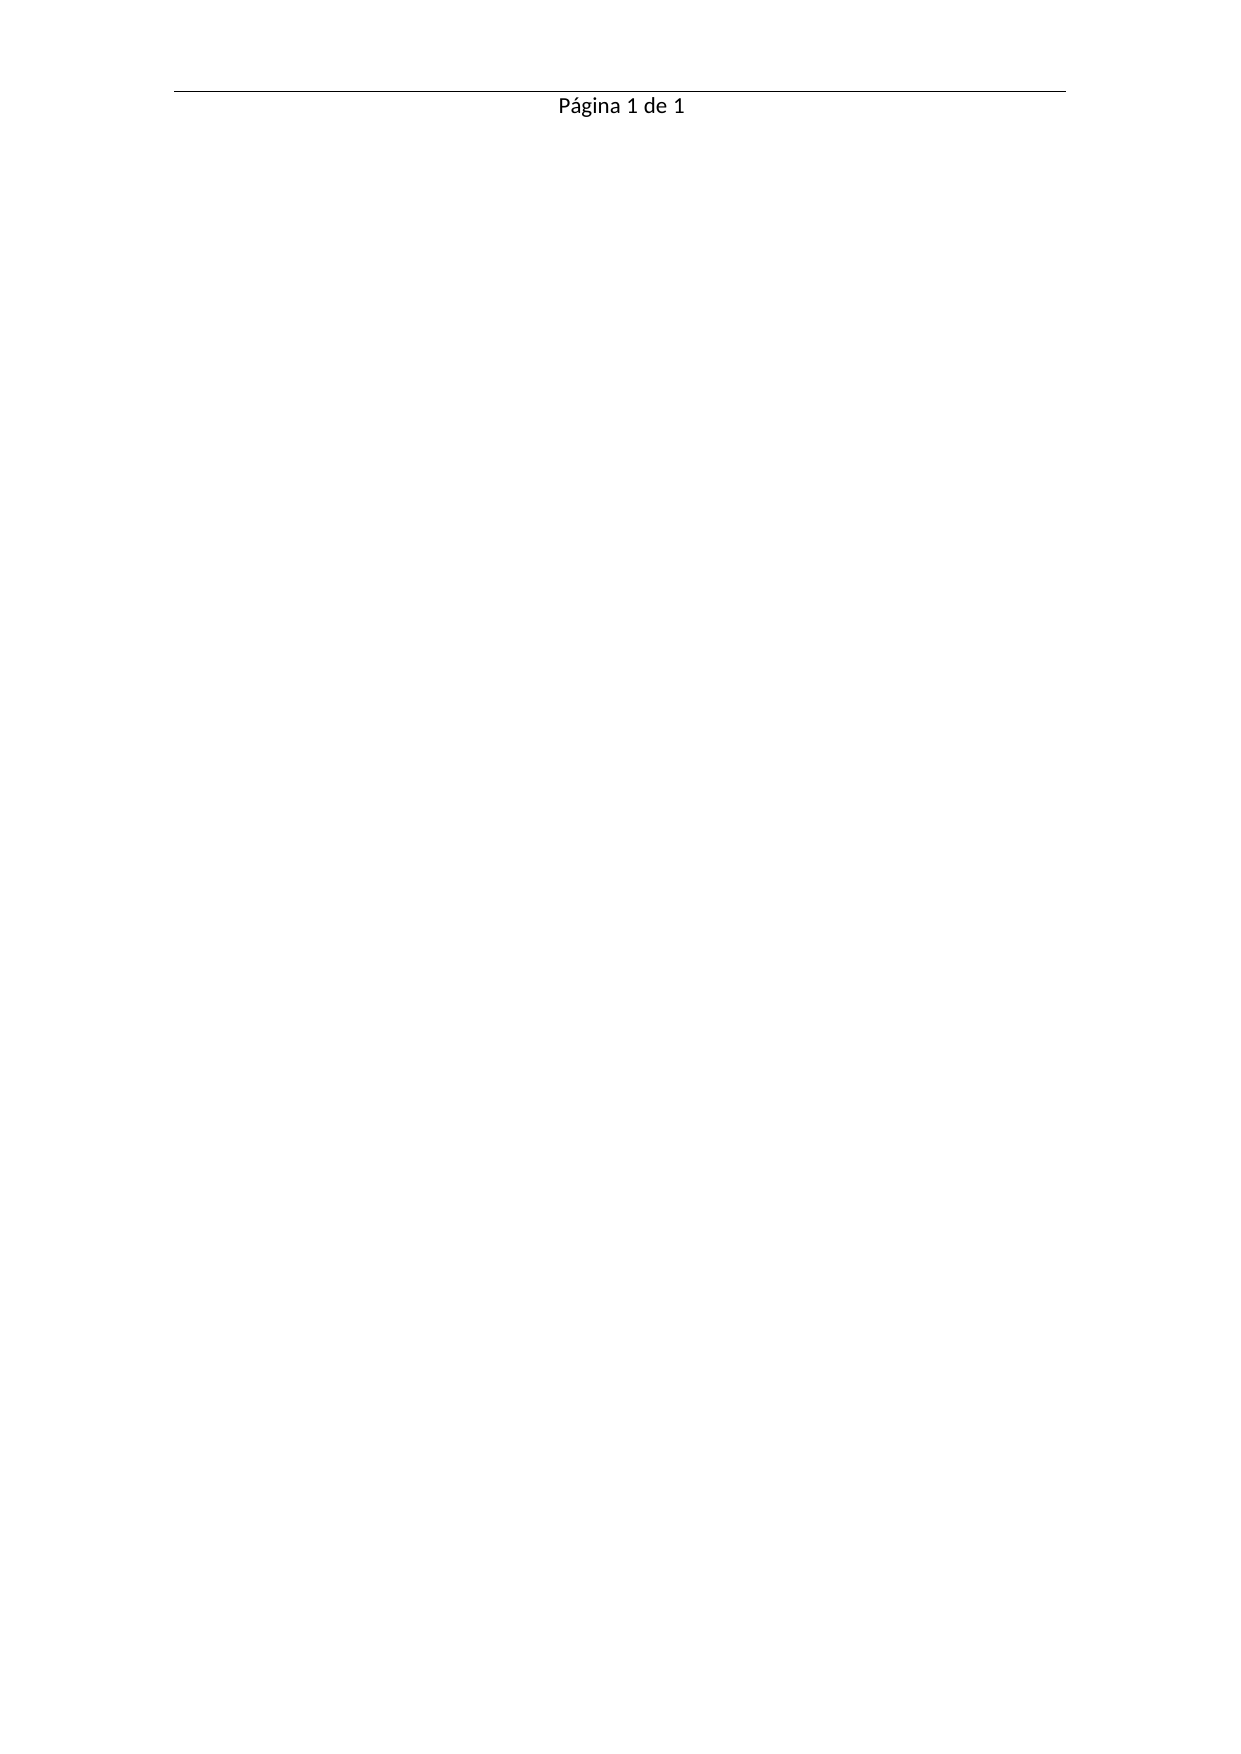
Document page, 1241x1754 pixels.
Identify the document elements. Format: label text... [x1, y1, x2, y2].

text Página 1 de 1 [554, 92, 689, 120]
